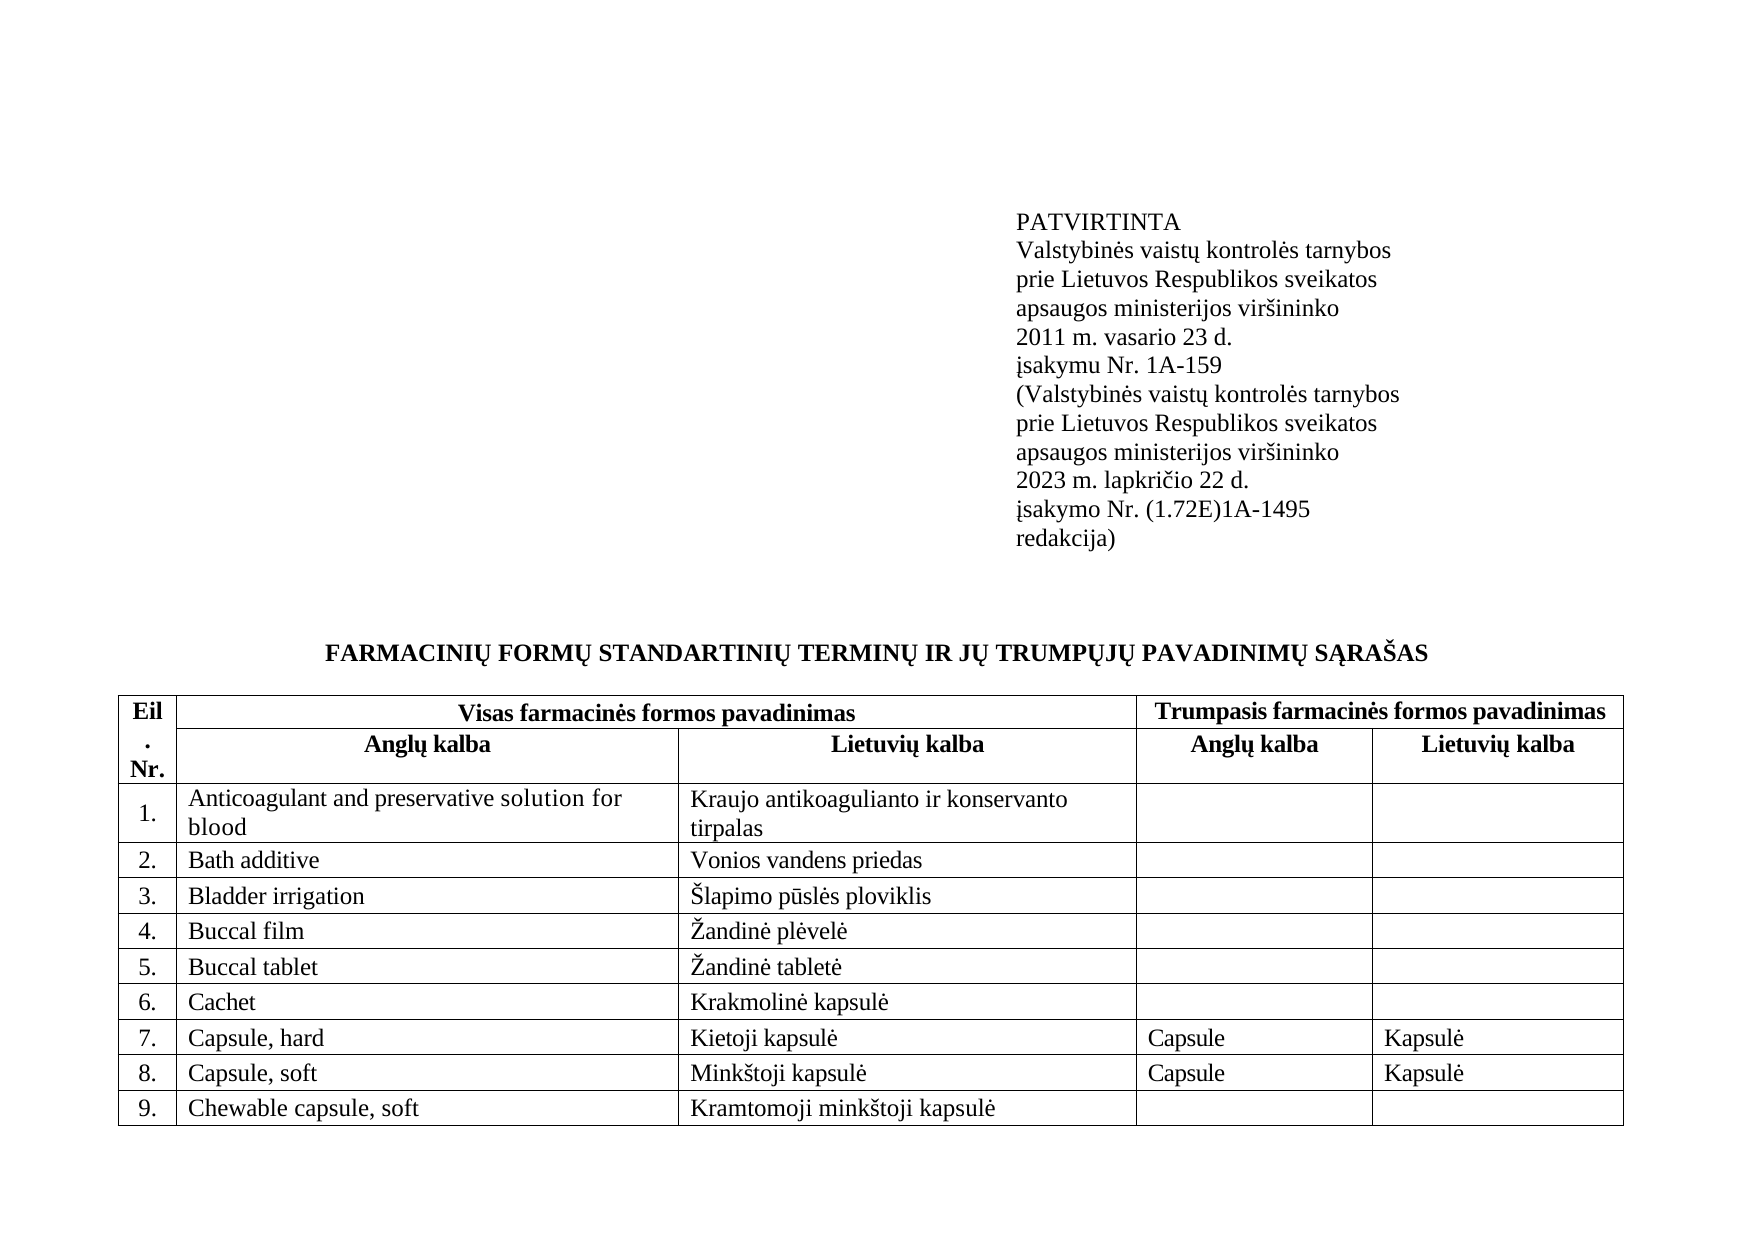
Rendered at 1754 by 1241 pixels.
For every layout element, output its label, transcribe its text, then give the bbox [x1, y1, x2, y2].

text apsaugos ministerijos viršininko [118, 437, 1636, 465]
table_cell Buccal film [177, 914, 678, 948]
text Valstybinės vaistų kontrolės tarnybos [118, 235, 1636, 264]
table_cell [1137, 784, 1372, 842]
table_cell [1373, 984, 1623, 1019]
table_cell [1137, 878, 1372, 912]
text 2011 m. vasario 23 d. [118, 322, 1636, 350]
table_header Eil. Nr. [119, 696, 176, 783]
text 2023 m. lapkričio 22 d. [118, 465, 1636, 494]
table_cell [1373, 1091, 1623, 1125]
table_cell Krakmolinė kapsulė [679, 984, 1136, 1019]
text įsakymu Nr. 1A-159 [118, 350, 1636, 379]
table_cell Šlapimo pūslės ploviklis [679, 878, 1136, 912]
table_cell Vonios vandens priedas [679, 843, 1136, 877]
table_cell Kapsulė [1373, 1055, 1623, 1089]
table_cell 9. [119, 1091, 176, 1125]
text apsaugos ministerijos viršininko [118, 293, 1636, 322]
table_cell 7. [119, 1020, 176, 1054]
table_cell [1137, 984, 1372, 1019]
table_cell Žandinė plėvelė [679, 914, 1136, 948]
text įsakymo Nr. (1.72E)1A-1495 [118, 494, 1636, 523]
text prie Lietuvos Respublikos sveikatos [118, 408, 1636, 437]
table_cell Capsule, soft [177, 1055, 678, 1089]
text FARMACINIŲ FORMŲ STANDARTINIŲ TERMINŲ IR JŲ TRUMPŲJŲ PAVADINIMŲ SĄRAŠAS [118, 638, 1636, 667]
table_cell [1137, 843, 1372, 877]
table_cell 6. [119, 984, 176, 1019]
table_cell 8. [119, 1055, 176, 1089]
table_cell Capsule [1137, 1055, 1372, 1089]
table_cell Anglų kalba [1137, 729, 1372, 783]
table_cell 2. [119, 843, 176, 877]
table_cell Capsule, hard [177, 1020, 678, 1054]
table_cell [1137, 1091, 1372, 1125]
table_cell Kramtomoji minkštoji kapsulė [679, 1091, 1136, 1125]
table_cell 3. [119, 878, 176, 912]
table_cell 4. [119, 914, 176, 948]
text PATVIRTINTA [118, 207, 1636, 235]
table_cell Bath additive [177, 843, 678, 877]
table_cell Kapsulė [1373, 1020, 1623, 1054]
table_cell Cachet [177, 984, 678, 1019]
table_cell Kraujo antikoagulianto ir konservanto tirpalas [679, 784, 1136, 842]
table_cell [1137, 914, 1372, 948]
table_cell Chewable capsule, soft [177, 1091, 678, 1125]
table_cell [1373, 784, 1623, 842]
table_cell [1373, 949, 1623, 983]
table_header Visas farmacinės formos pavadinimas [177, 696, 1136, 728]
text (Valstybinės vaistų kontrolės tarnybos [118, 379, 1636, 408]
table_cell Buccal tablet [177, 949, 678, 983]
table_cell Anglų kalba [177, 729, 678, 783]
table_cell Žandinė tabletė [679, 949, 1136, 983]
table_cell 5. [119, 949, 176, 983]
table_header Trumpasis farmacinės formos pavadinimas [1137, 696, 1623, 728]
text prie Lietuvos Respublikos sveikatos [118, 264, 1636, 293]
table_cell Capsule [1137, 1020, 1372, 1054]
table_cell Anticoagulant and preservative solution for blood [177, 784, 678, 842]
table_cell [1373, 914, 1623, 948]
table_cell 1. [119, 784, 176, 842]
table_cell Bladder irrigation [177, 878, 678, 912]
table_cell Lietuvių kalba [679, 729, 1136, 783]
table_cell Minkštoji kapsulė [679, 1055, 1136, 1089]
text redakcija) [118, 523, 1636, 552]
table_cell Lietuvių kalba [1373, 729, 1623, 783]
table_cell [1137, 949, 1372, 983]
table_cell [1373, 878, 1623, 912]
table_cell [1373, 843, 1623, 877]
table_cell Kietoji kapsulė [679, 1020, 1136, 1054]
